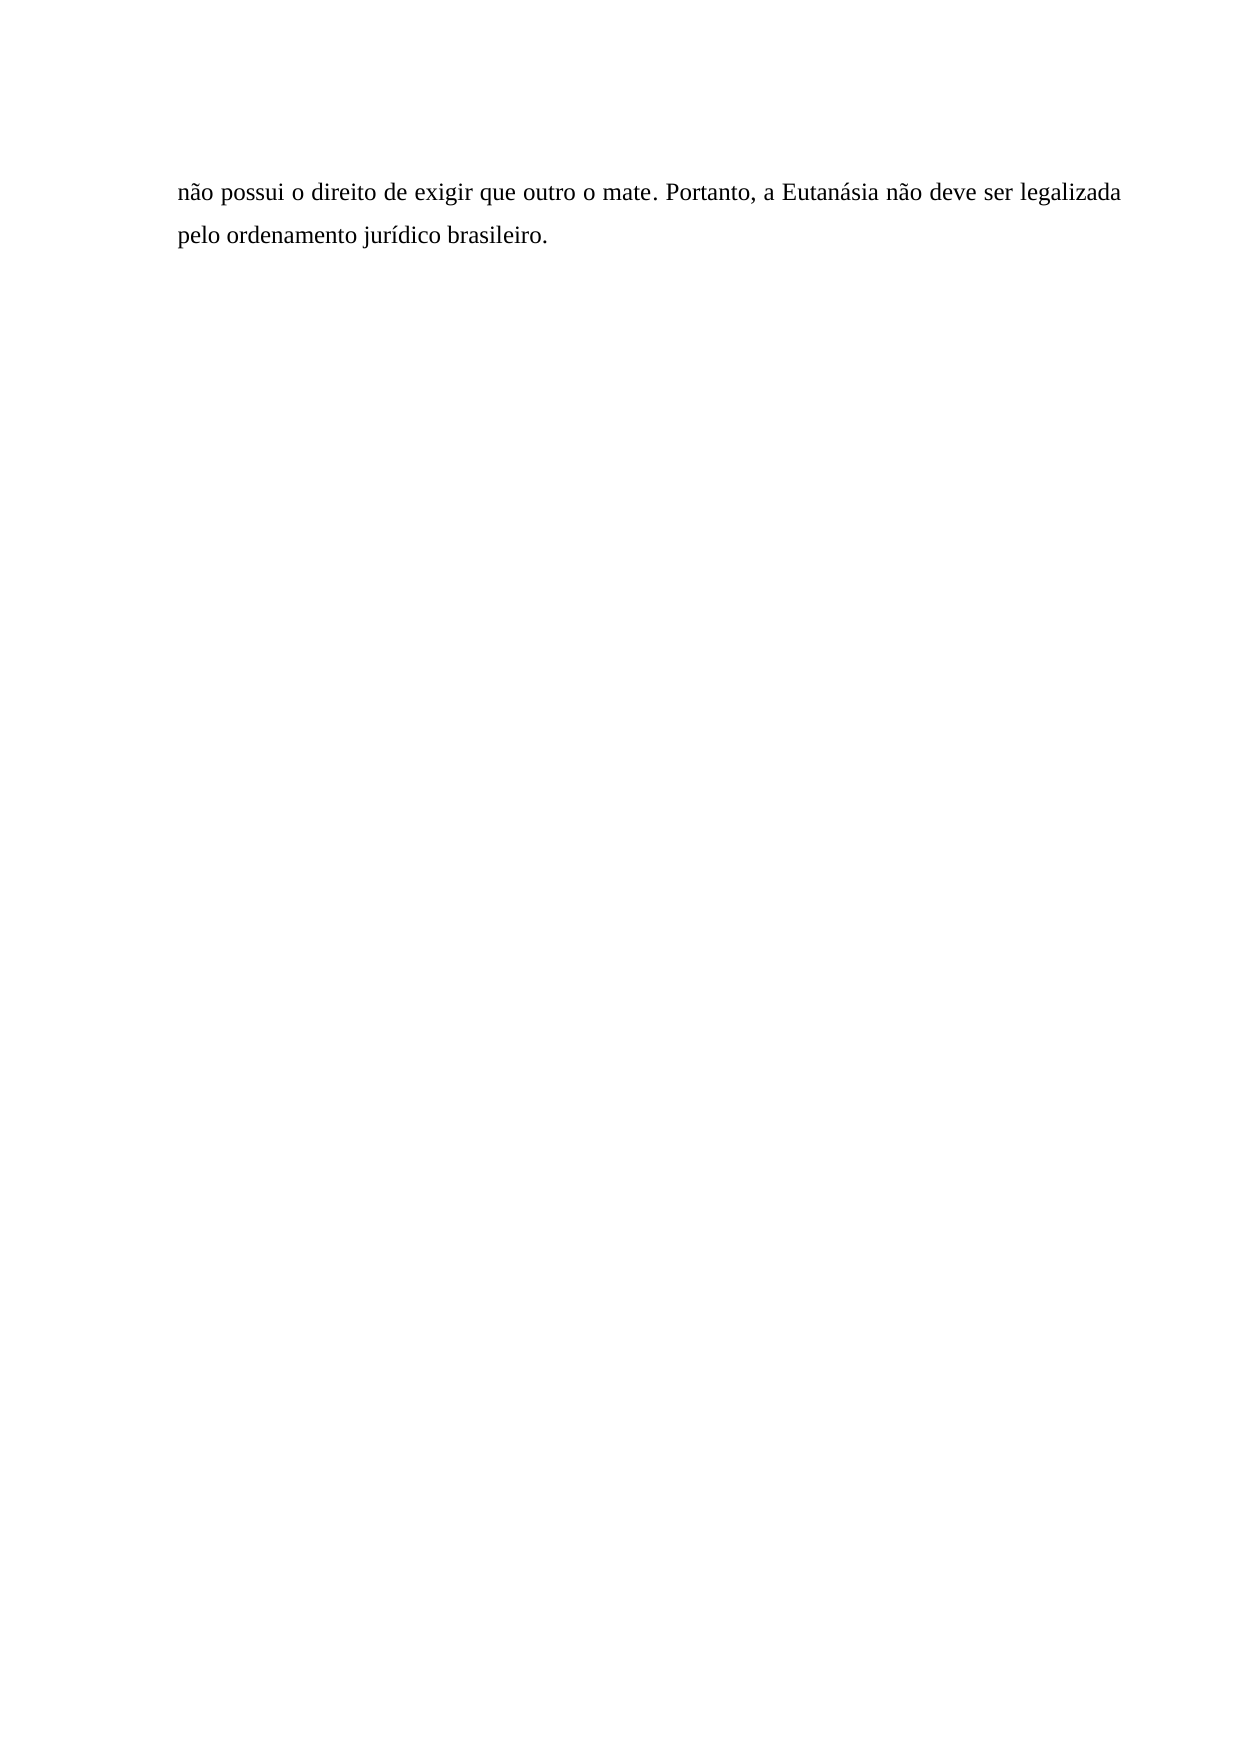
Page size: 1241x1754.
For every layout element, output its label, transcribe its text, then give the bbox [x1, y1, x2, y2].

text não possui o direito de exigir que outro o mate. Portanto, a Eutanásia não deve ser legalizada pelo ordenamento jurídico brasileiro. [177, 177, 1122, 249]
